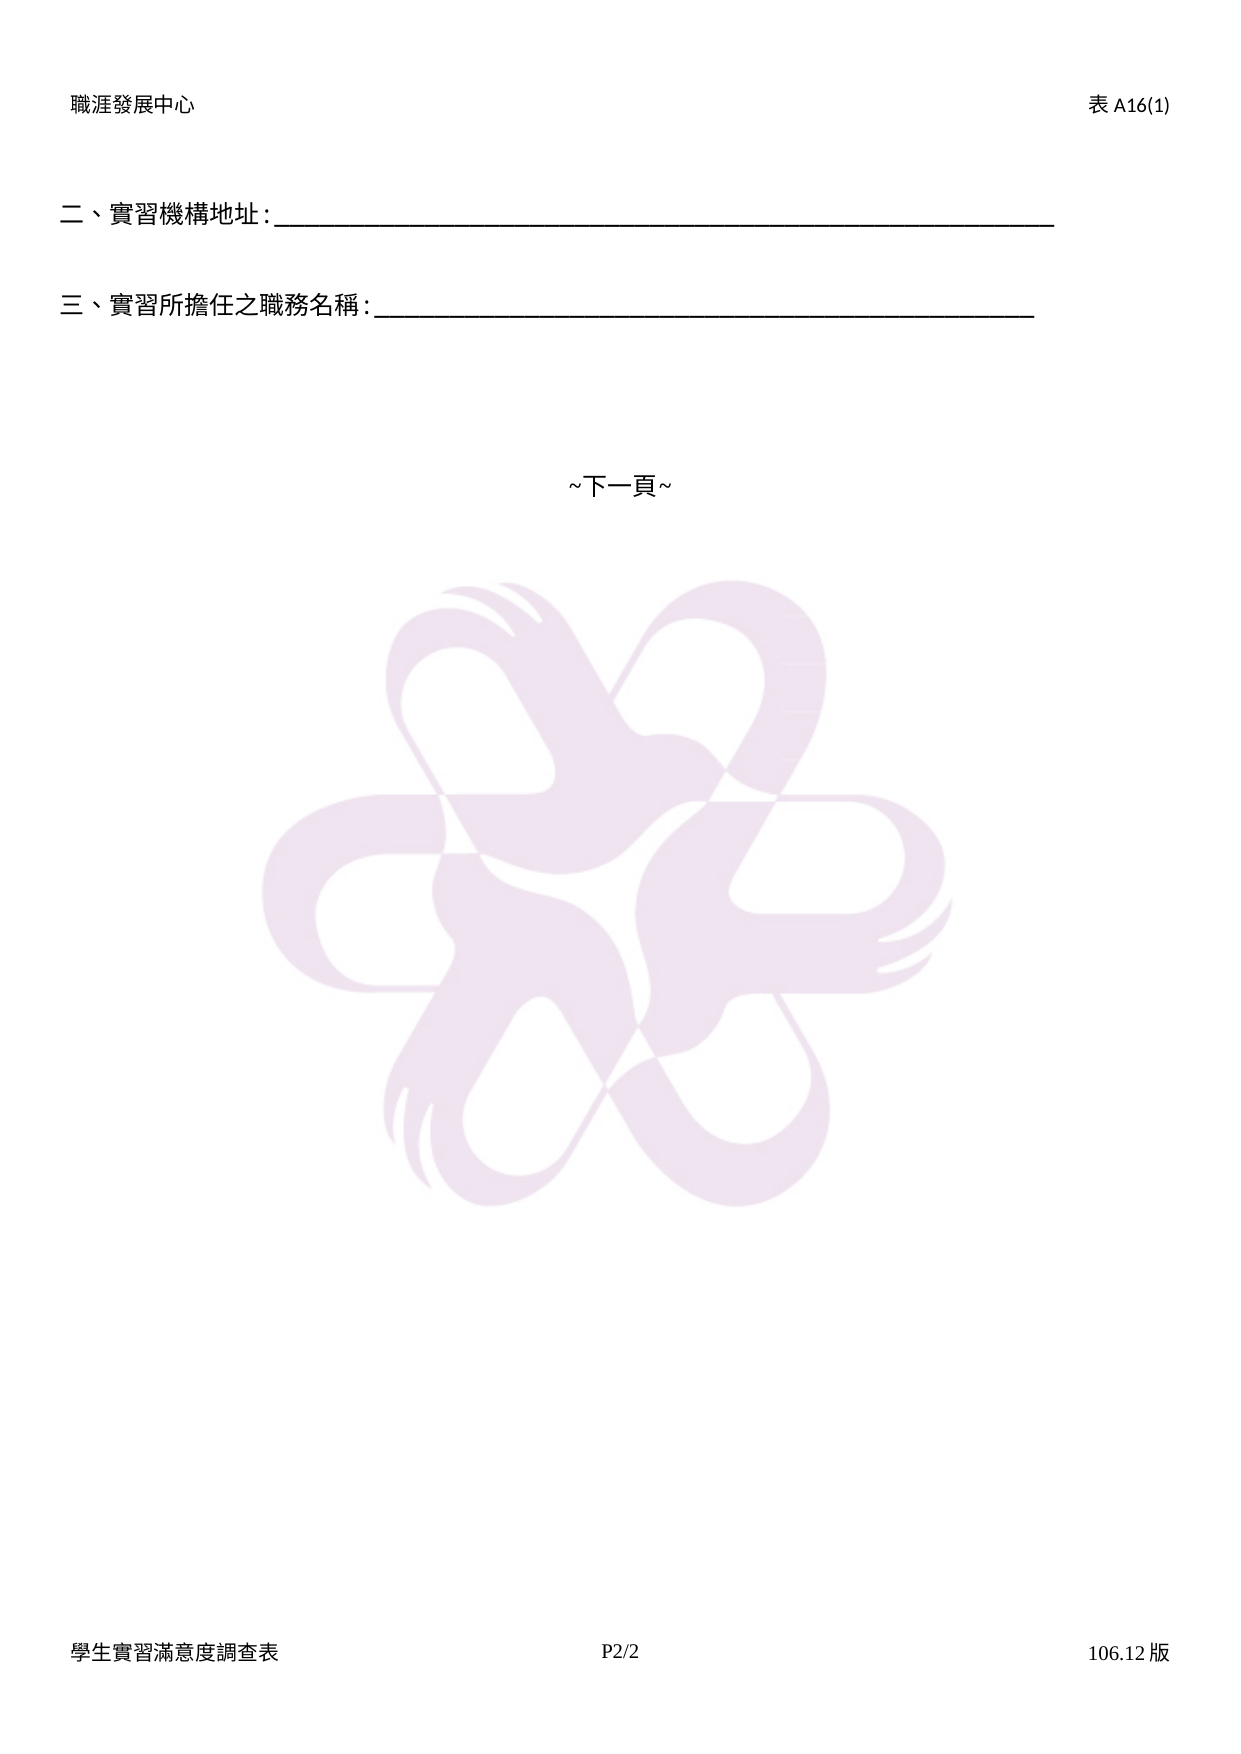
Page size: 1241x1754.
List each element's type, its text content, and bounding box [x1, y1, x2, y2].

text 三、實習所擔任之職務名稱:____________________________________________ [59, 262, 118, 325]
text 三、實習所擔任之職務名稱:____________________________________________ [1122, 262, 1181, 325]
text 二、實習機構地址:____________________________________________________ [59, 171, 1181, 234]
text ~下一頁~ [59, 443, 118, 506]
text ~下一頁~ [1122, 443, 1181, 506]
